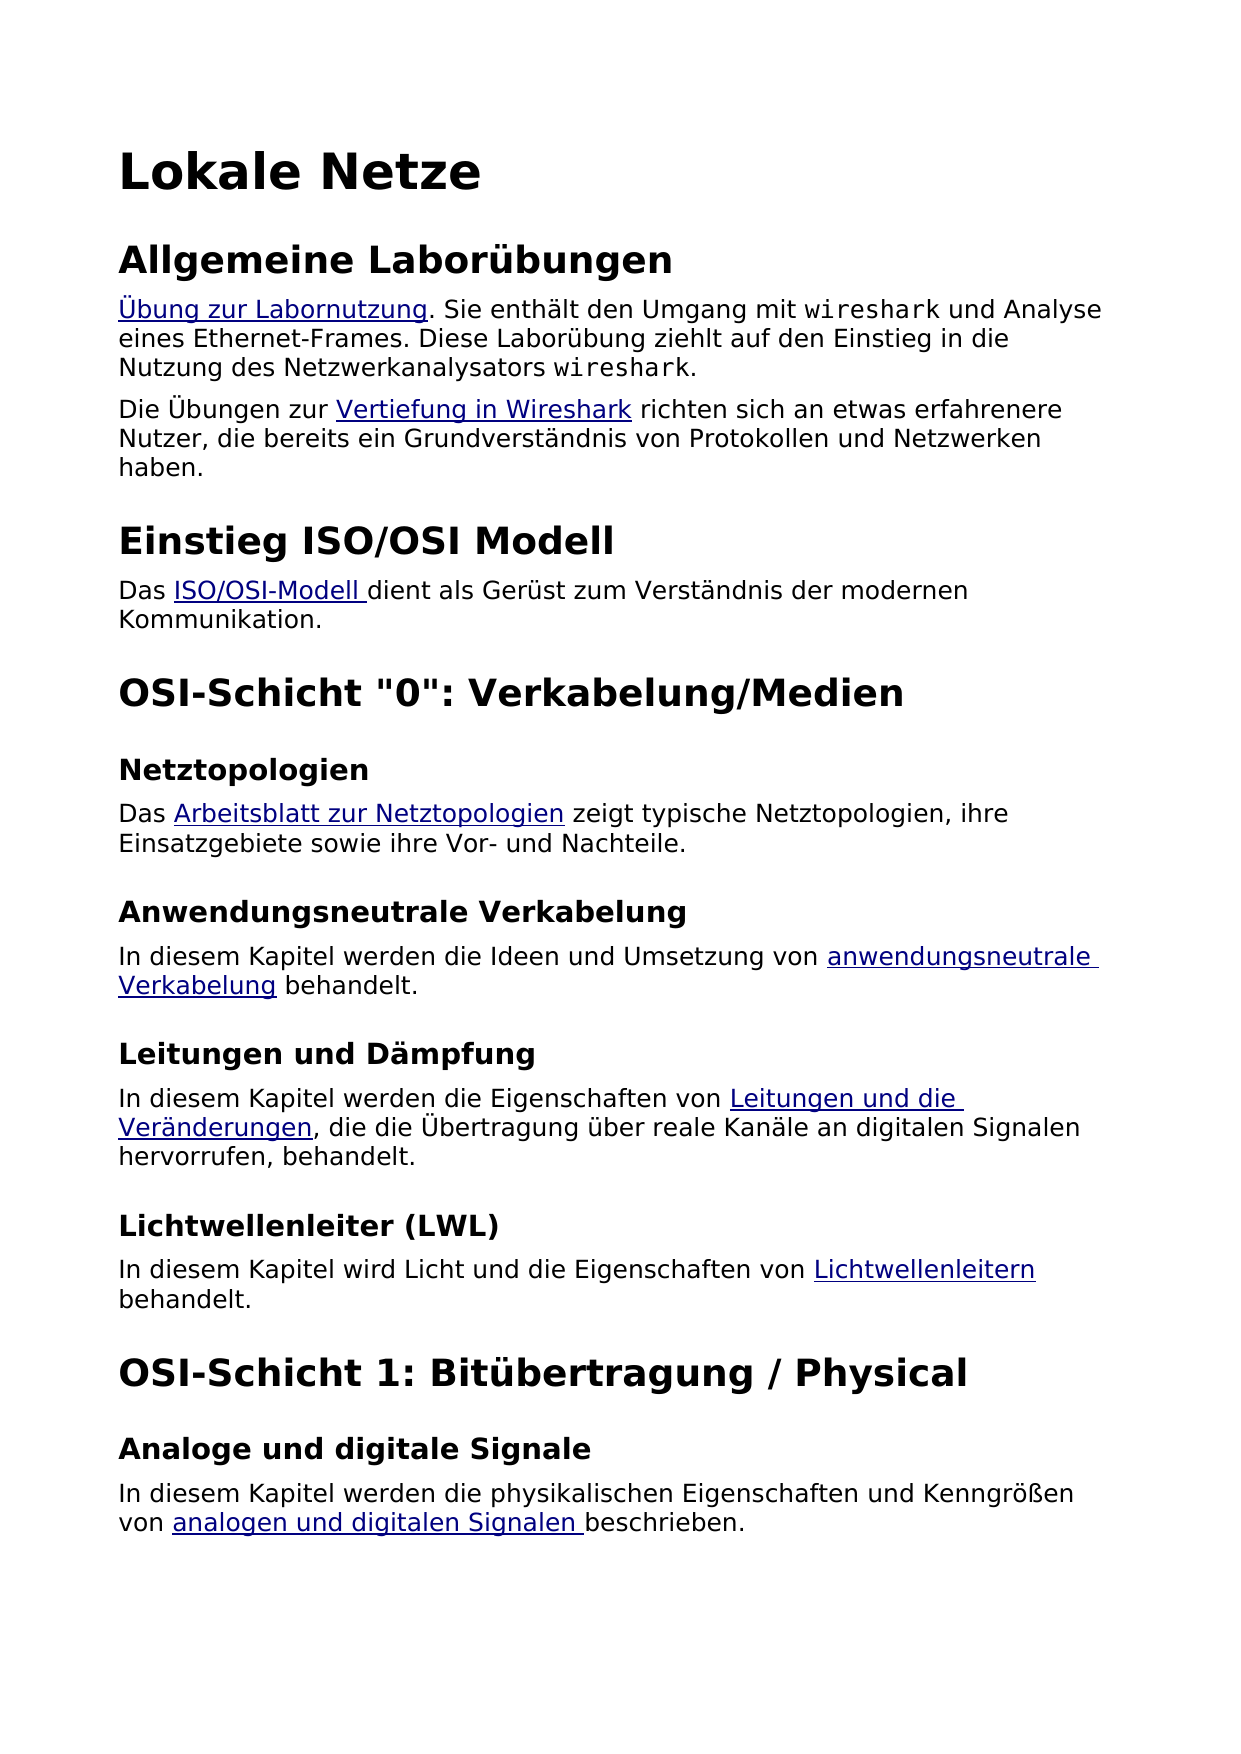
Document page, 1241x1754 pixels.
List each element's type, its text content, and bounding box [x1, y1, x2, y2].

subtitle Einstieg ISO/OSI Modell [118, 520, 1122, 564]
subtitle OSI-Schicht "0": Verkabelung/Medien [118, 672, 1122, 716]
text In diesem Kapitel wird Licht und die Eigenschaften von Lichtwellenleitern behandelt. [118, 1256, 1122, 1314]
text In diesem Kapitel werden die physikalischen Eigenschaften und Kenngrößen von analogen und digitalen Signalen beschrieben. [118, 1479, 1122, 1537]
subtitle Lichtwellenleiter (LWL) [118, 1209, 1122, 1243]
text In diesem Kapitel werden die Eigenschaften von Leitungen und die Veränderungen, die die Übertragung über reale Kanäle an digitalen Signalen hervorrufen, behandelt. [118, 1084, 1122, 1172]
text Übung zur Labornutzung. Sie enthält den Umgang mit wireshark und Analyse eines Ethernet-Frames. Diese Laborübung ziehlt auf den Einstieg in die Nutzung des Netzwerkanalysators wireshark. [118, 295, 1122, 382]
text Das Arbeitsblatt zur Netztopologien zeigt typische Netztopologien, ihre Einsatzgebiete sowie ihre Vor- und Nachteile. [118, 799, 1122, 858]
subtitle Anwendungsneutrale Verkabelung [118, 895, 1122, 929]
subtitle Lokale Netze [118, 143, 1122, 201]
subtitle Allgemeine Laborübungen [118, 239, 1122, 282]
text Das ISO/OSI-Modell dient als Gerüst zum Verständnis der modernen Kommunikation. [118, 576, 1122, 634]
text In diesem Kapitel werden die Ideen und Umsetzung von anwendungsneutrale Verkabelung behandelt. [118, 942, 1122, 1000]
subtitle Leitungen und Dämpfung [118, 1038, 1122, 1072]
text Die Übungen zur Vertiefung in Wireshark richten sich an etwas erfahrenere Nutzer, die bereits ein Grundverständnis von Protokollen und Netzwerken haben. [118, 395, 1122, 482]
subtitle OSI-Schicht 1: Bitübertragung / Physical [118, 1351, 1122, 1395]
subtitle Analoge und digitale Signale [118, 1433, 1122, 1467]
subtitle Netztopologien [118, 753, 1122, 787]
